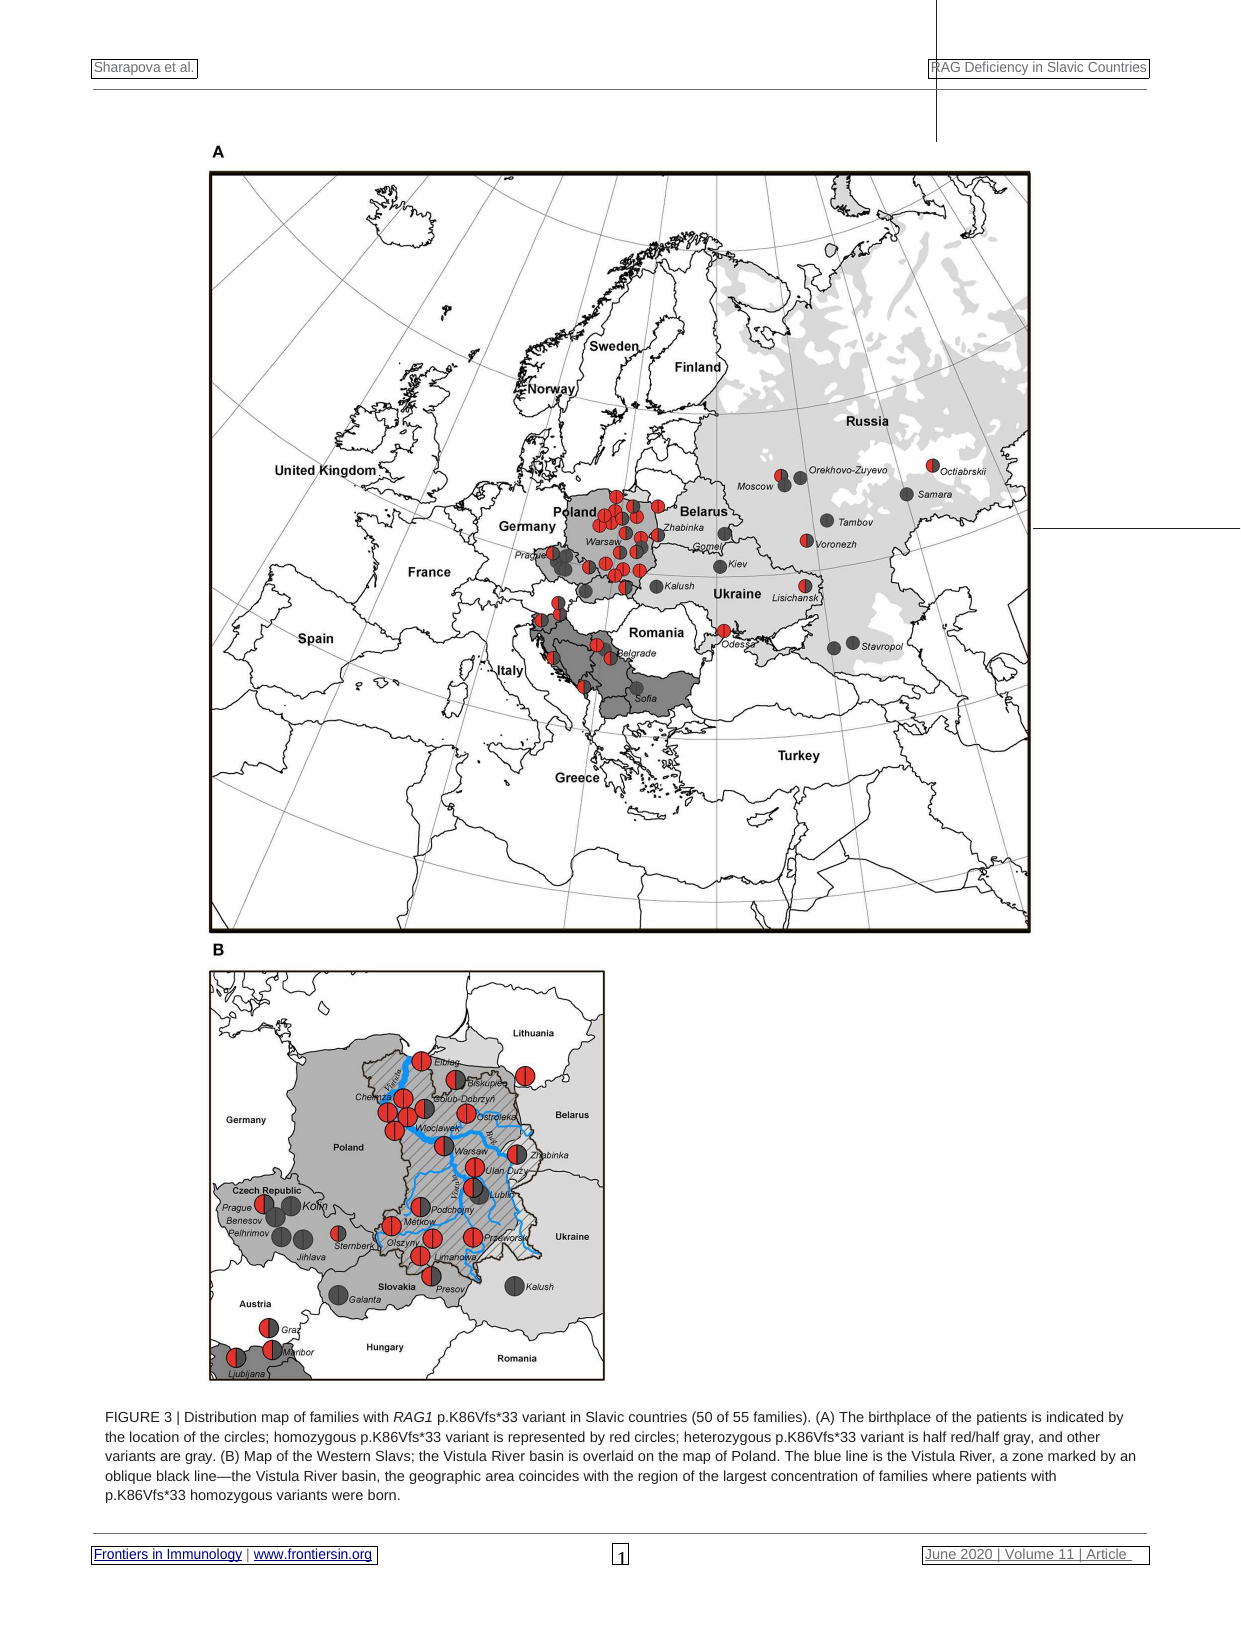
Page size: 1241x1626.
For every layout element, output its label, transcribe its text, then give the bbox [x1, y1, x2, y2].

text FIGURE 3 | Distribution map of families with RAG1 p.K86Vfs*33 variant in Slavic countries (50 of 55 families). (A) The birthplace of the patients is indicated by the location of the circles; homozygous p.K86Vfs*33 variant is represented by red circles; heterozygous p.K86Vfs*33 variant is half red/half gray, and other variants are gray. (B) Map of the Western Slavs; the Vistula River basin is overlaid on the map of Poland. The blue line is the Vistula River, a zone marked by an oblique black line—the Vistula River basin, the geographic area coincides with the region of the largest concentration of families where patients with p.K86Vfs*33 homozygous variants were born. [105, 1409, 1139, 1504]
picture [206, 142, 1033, 1383]
